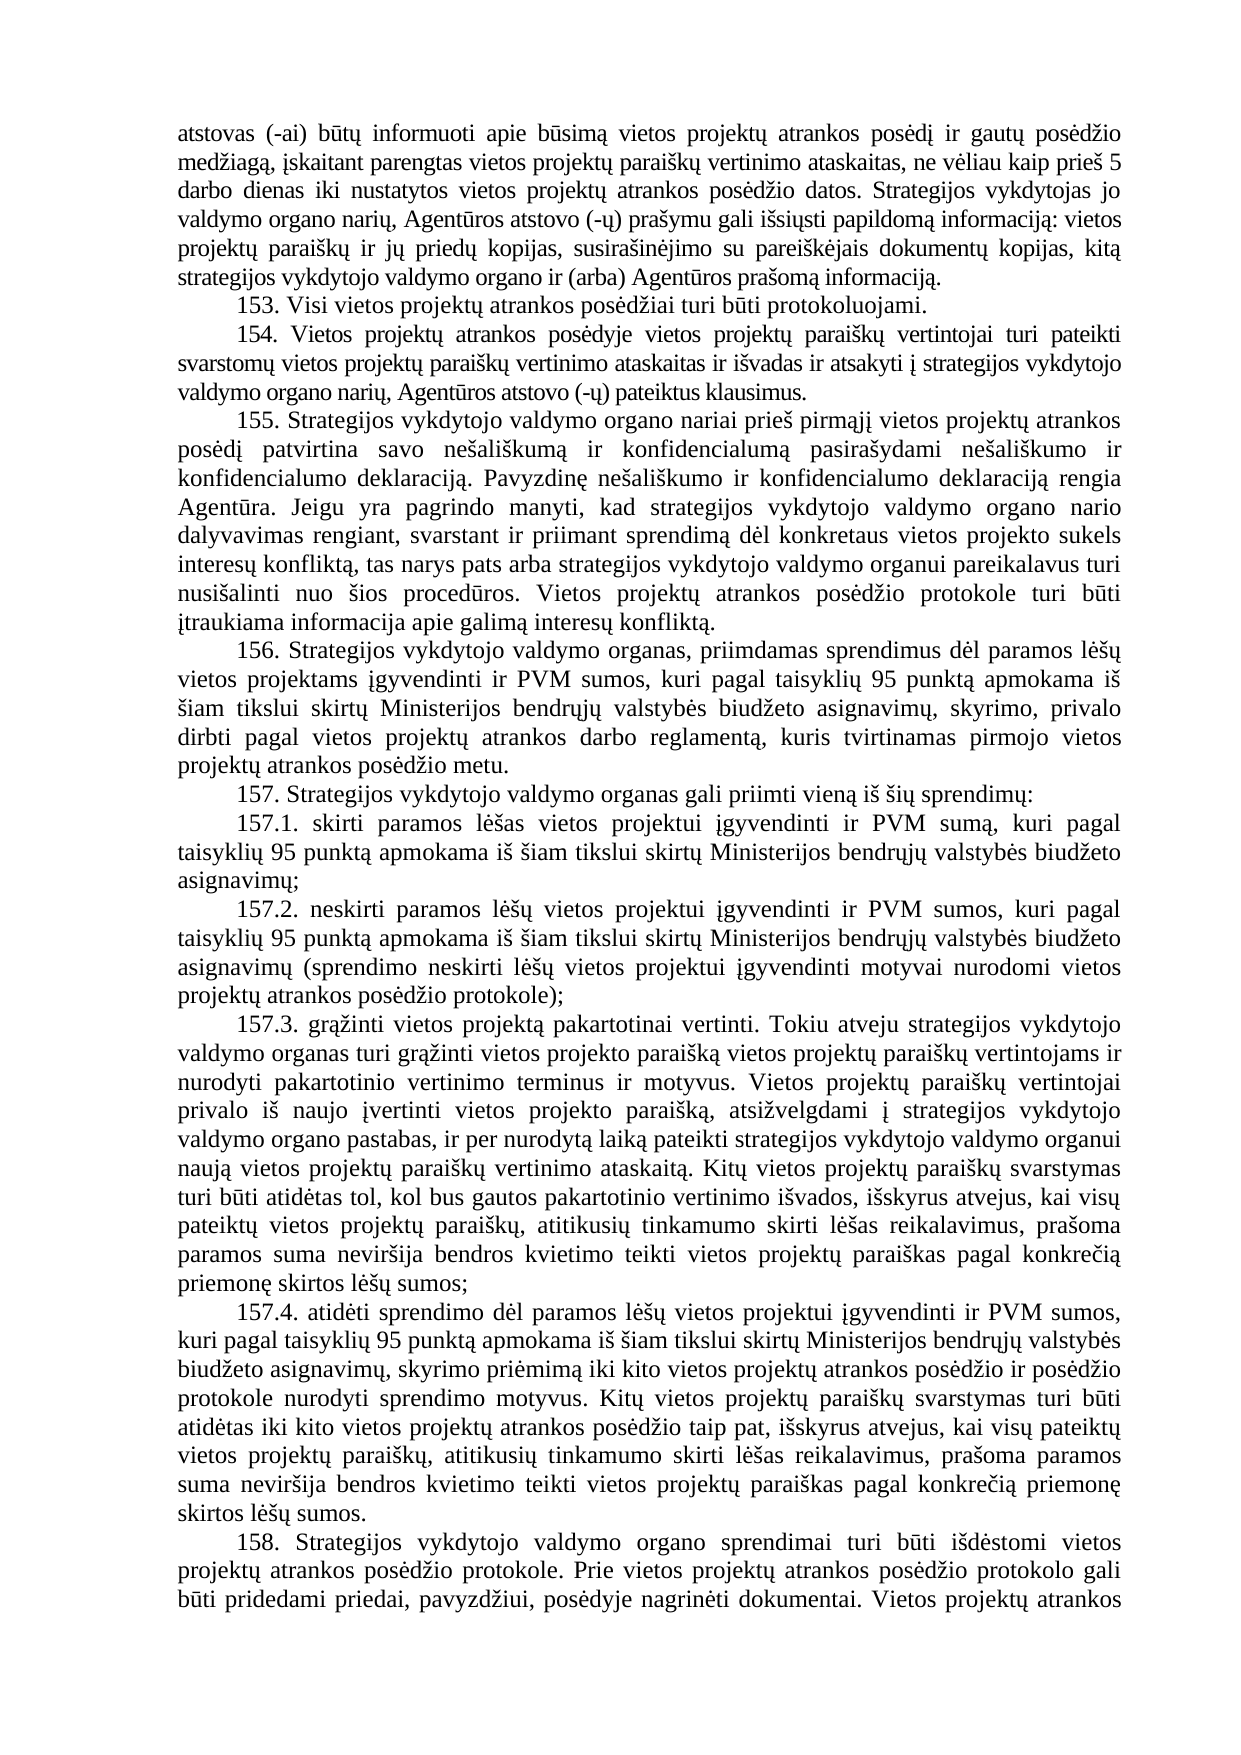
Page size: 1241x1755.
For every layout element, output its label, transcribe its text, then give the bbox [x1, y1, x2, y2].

text 153. Visi vietos projektų atrankos posėdžiai turi būti protokoluojami. [177, 291, 1122, 319]
text atstovas (-ai) būtų informuoti apie būsimą vietos projektų atrankos posėdį ir gautų posėdžio medžiagą, įskaitant parengtas vietos projektų paraiškų vertinimo ataskaitas, ne vėliau kaip prieš 5 darbo dienas iki nustatytos vietos projektų atrankos posėdžio datos. Strategijos vykdytojas jo valdymo organo narių, Agentūros atstovo (-ų) prašymu gali išsiųsti papildomą informaciją: vietos projektų paraiškų ir jų priedų kopijas, susirašinėjimo su pareiškėjais dokumentų kopijas, kitą strategijos vykdytojo valdymo organo ir (arba) Agentūros prašomą informaciją. [177, 118, 1122, 291]
text 155. Strategijos vykdytojo valdymo organo nariai prieš pirmąjį vietos projektų atrankos posėdį patvirtina savo nešališkumą ir konfidencialumą pasirašydami nešališkumo ir konfidencialumo deklaraciją. Pavyzdinę nešališkumo ir konfidencialumo deklaraciją rengia Agentūra. Jeigu yra pagrindo manyti, kad strategijos vykdytojo valdymo organo nario dalyvavimas rengiant, svarstant ir priimant sprendimą dėl konkretaus vietos projekto sukels interesų konfliktą, tas narys pats arba strategijos vykdytojo valdymo organui pareikalavus turi nusišalinti nuo šios procedūros. Vietos projektų atrankos posėdžio protokole turi būti įtraukiama informacija apie galimą interesų konfliktą. [177, 406, 1122, 636]
text 154. Vietos projektų atrankos posėdyje vietos projektų paraiškų vertintojai turi pateikti svarstomų vietos projektų paraiškų vertinimo ataskaitas ir išvadas ir atsakyti į strategijos vykdytojo valdymo organo narių, Agentūros atstovo (-ų) pateiktus klausimus. [177, 319, 1122, 406]
text 158. Strategijos vykdytojo valdymo organo sprendimai turi būti išdėstomi vietos projektų atrankos posėdžio protokole. Prie vietos projektų atrankos posėdžio protokolo gali būti pridedami priedai, pavyzdžiui, posėdyje nagrinėti dokumentai. Vietos projektų atrankos [177, 1527, 1122, 1613]
text 157.2. neskirti paramos lėšų vietos projektui įgyvendinti ir PVM sumos, kuri pagal taisyklių 95 punktą apmokama iš šiam tikslui skirtų Ministerijos bendrųjų valstybės biudžeto asignavimų (sprendimo neskirti lėšų vietos projektui įgyvendinti motyvai nurodomi vietos projektų atrankos posėdžio protokole); [177, 894, 1122, 1009]
text 157.3. grąžinti vietos projektą pakartotinai vertinti. Tokiu atveju strategijos vykdytojo valdymo organas turi grąžinti vietos projekto paraišką vietos projektų paraiškų vertintojams ir nurodyti pakartotinio vertinimo terminus ir motyvus. Vietos projektų paraiškų vertintojai privalo iš naujo įvertinti vietos projekto paraišką, atsižvelgdami į strategijos vykdytojo valdymo organo pastabas, ir per nurodytą laiką pateikti strategijos vykdytojo valdymo organui naują vietos projektų paraiškų vertinimo ataskaitą. Kitų vietos projektų paraiškų svarstymas turi būti atidėtas tol, kol bus gautos pakartotinio vertinimo išvados, išskyrus atvejus, kai visų pateiktų vietos projektų paraiškų, atitikusių tinkamumo skirti lėšas reikalavimus, prašoma paramos suma neviršija bendros kvietimo teikti vietos projektų paraiškas pagal konkrečią priemonę skirtos lėšų sumos; [177, 1009, 1122, 1297]
text 157.4. atidėti sprendimo dėl paramos lėšų vietos projektui įgyvendinti ir PVM sumos, kuri pagal taisyklių 95 punktą apmokama iš šiam tikslui skirtų Ministerijos bendrųjų valstybės biudžeto asignavimų, skyrimo priėmimą iki kito vietos projektų atrankos posėdžio ir posėdžio protokole nurodyti sprendimo motyvus. Kitų vietos projektų paraiškų svarstymas turi būti atidėtas iki kito vietos projektų atrankos posėdžio taip pat, išskyrus atvejus, kai visų pateiktų vietos projektų paraiškų, atitikusių tinkamumo skirti lėšas reikalavimus, prašoma paramos suma neviršija bendros kvietimo teikti vietos projektų paraiškas pagal konkrečią priemonę skirtos lėšų sumos. [177, 1297, 1122, 1527]
text 157.1. skirti paramos lėšas vietos projektui įgyvendinti ir PVM sumą, kuri pagal taisyklių 95 punktą apmokama iš šiam tikslui skirtų Ministerijos bendrųjų valstybės biudžeto asignavimų; [177, 808, 1122, 894]
text 156. Strategijos vykdytojo valdymo organas, priimdamas sprendimus dėl paramos lėšų vietos projektams įgyvendinti ir PVM sumos, kuri pagal taisyklių 95 punktą apmokama iš šiam tikslui skirtų Ministerijos bendrųjų valstybės biudžeto asignavimų, skyrimo, privalo dirbti pagal vietos projektų atrankos darbo reglamentą, kuris tvirtinamas pirmojo vietos projektų atrankos posėdžio metu. [177, 636, 1122, 779]
text 157. Strategijos vykdytojo valdymo organas gali priimti vieną iš šių sprendimų: [177, 779, 1122, 808]
